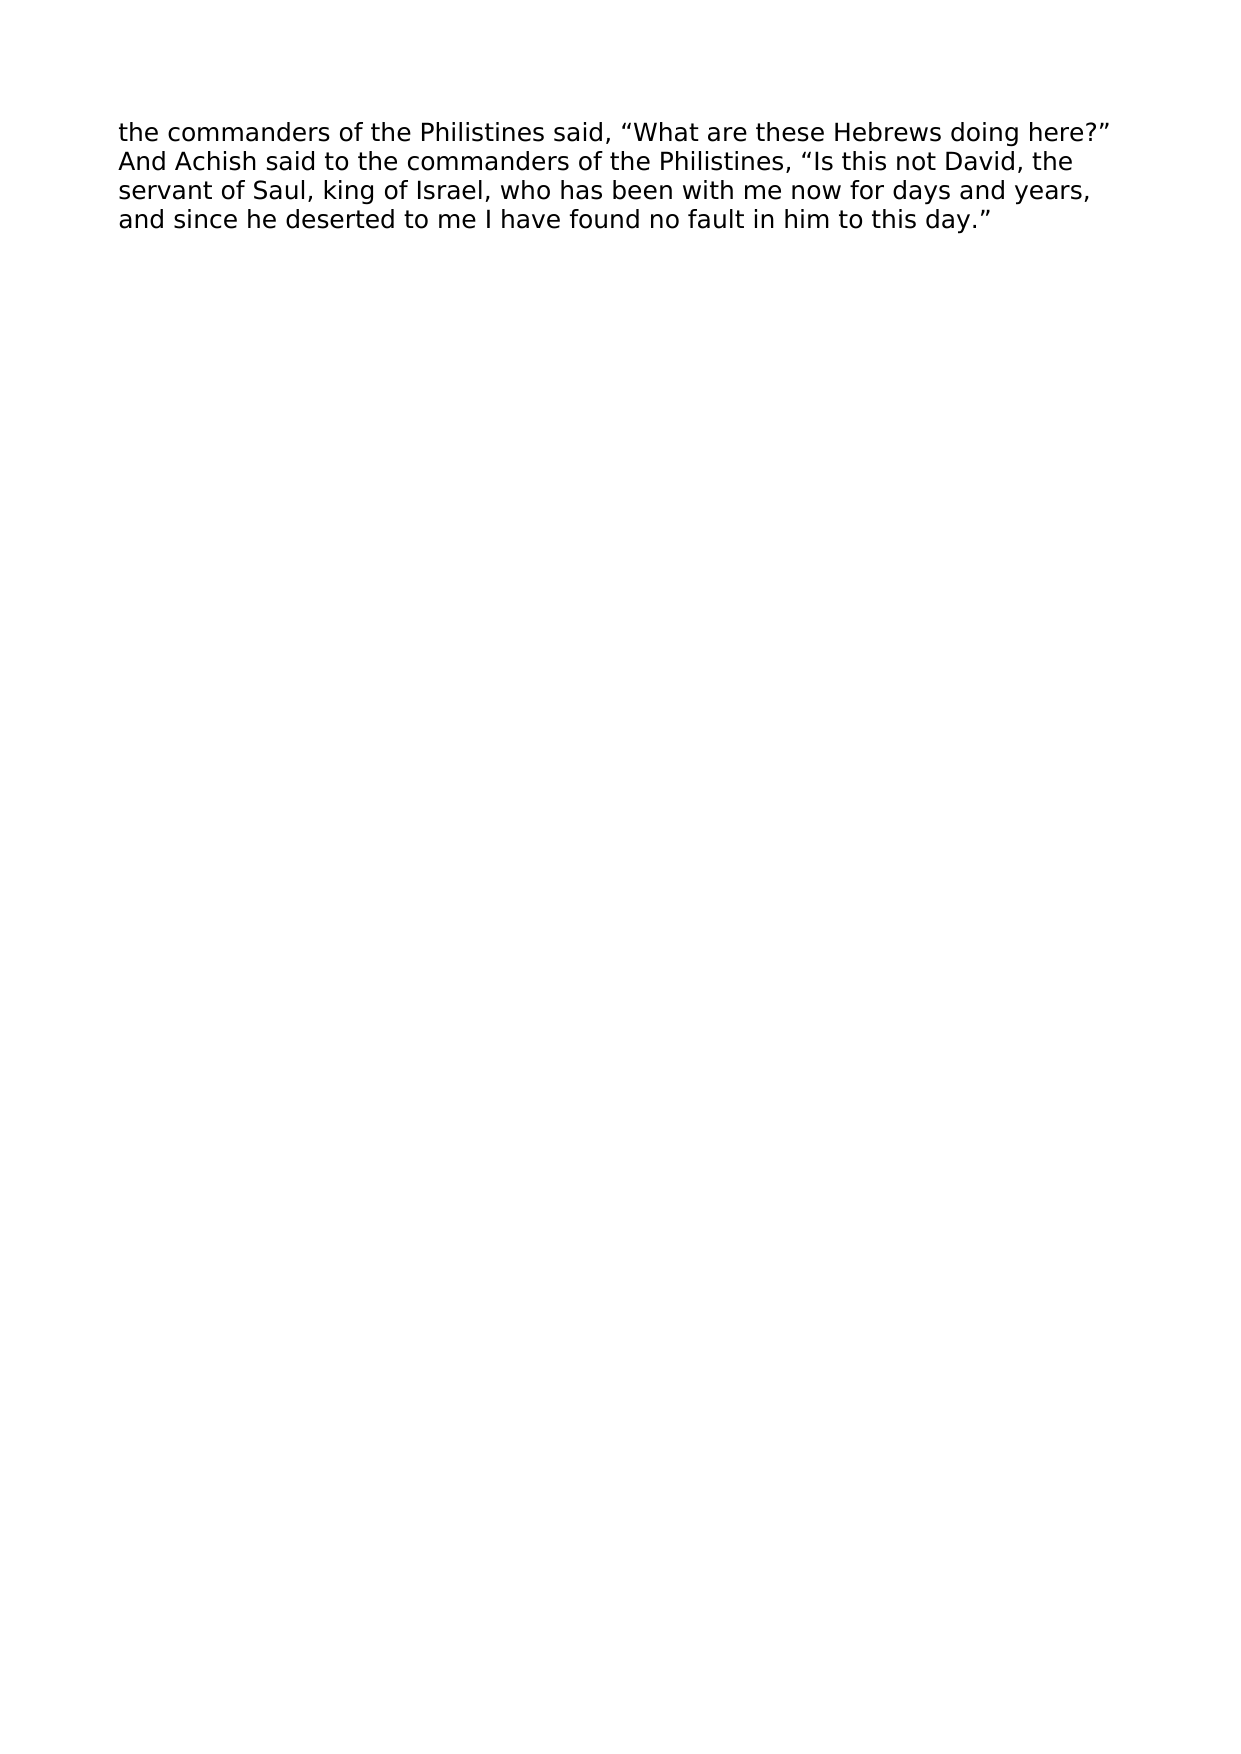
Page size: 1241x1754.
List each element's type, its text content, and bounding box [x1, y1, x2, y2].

text the commanders of the Philistines said, “What are these Hebrews doing here?” And Achish said to the commanders of the Philistines, “Is this not David, the servant of Saul, king of Israel, who has been with me now for days and years, and since he deserted to me I have found no fault in him to this day.” [118, 118, 1122, 235]
